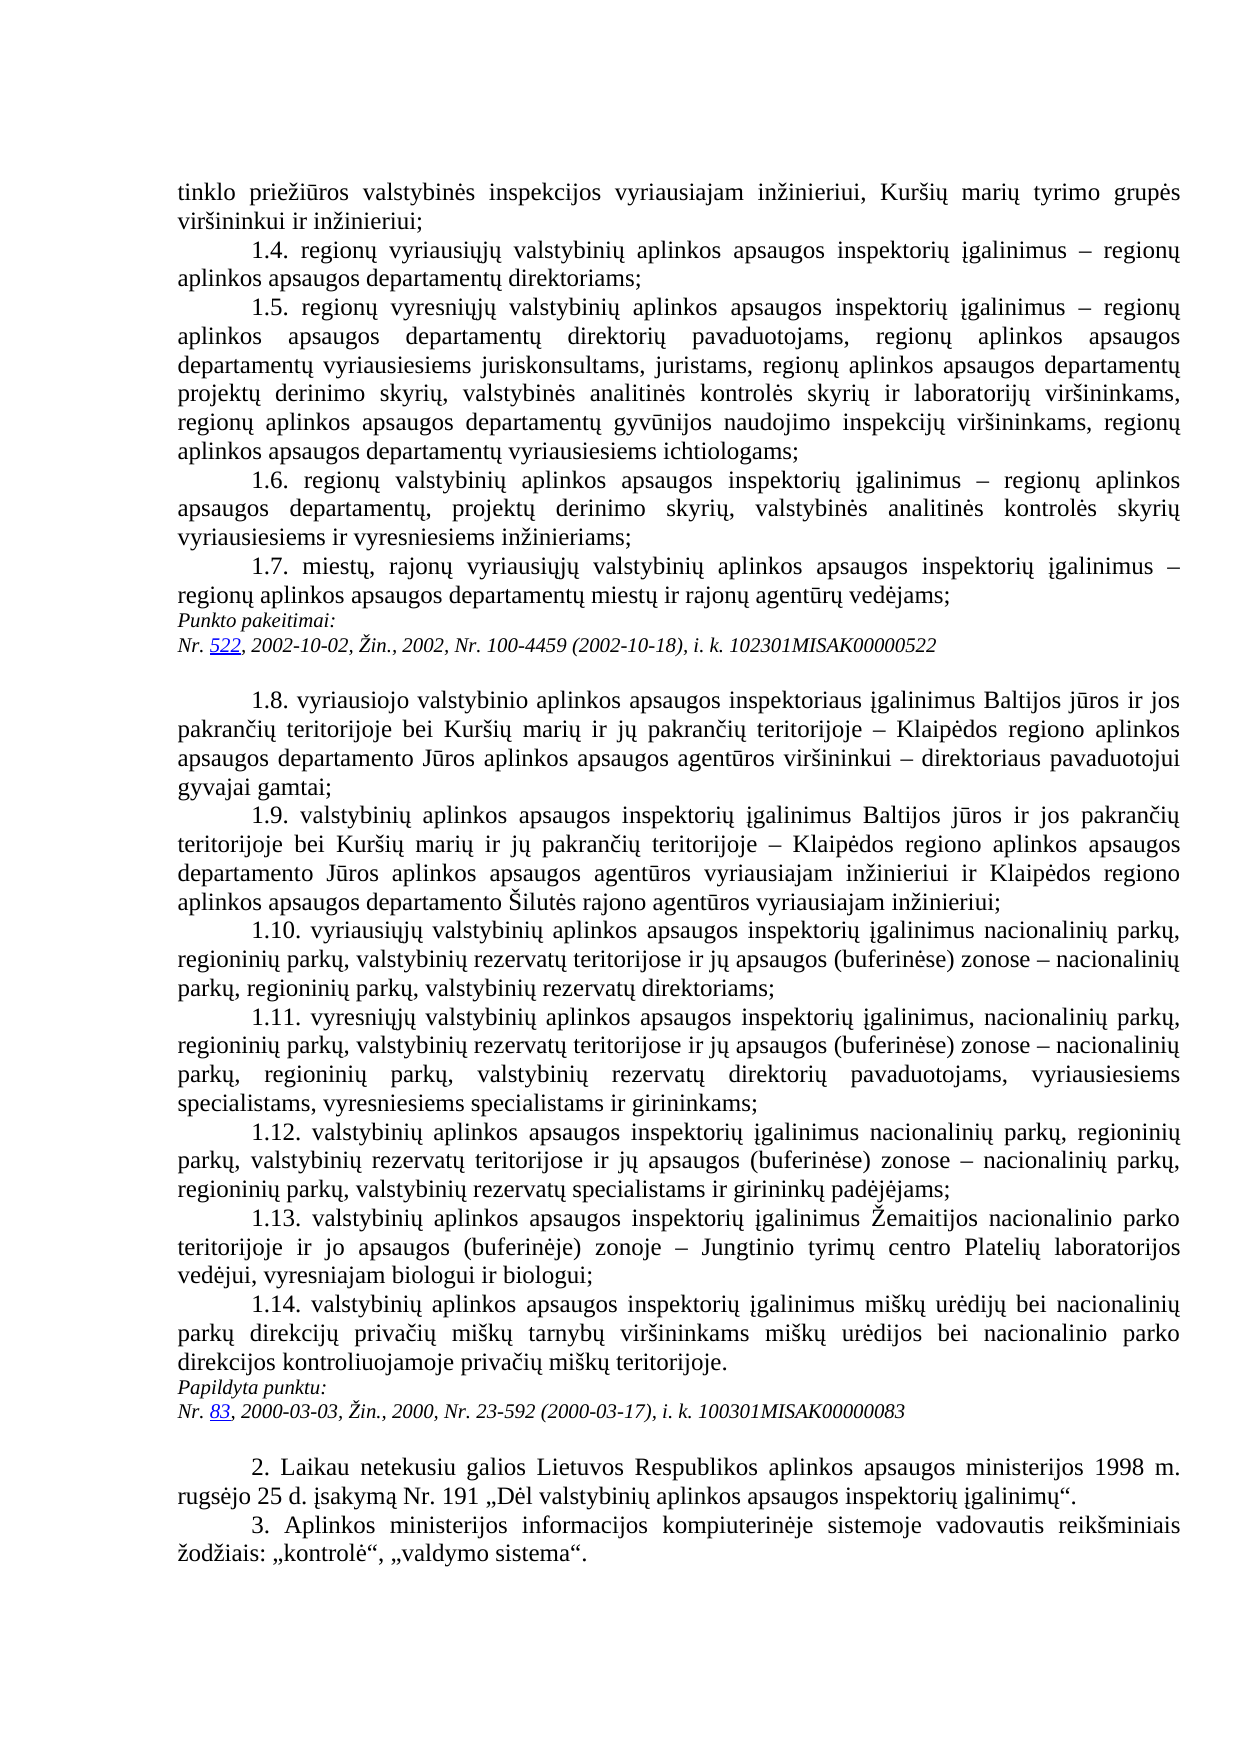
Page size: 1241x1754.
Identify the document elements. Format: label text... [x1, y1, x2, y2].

text 1.10. vyriausiųjų valstybinių aplinkos apsaugos inspektorių įgalinimus nacionalinių parkų, regioninių parkų, valstybinių rezervatų teritorijose ir jų apsaugos (buferinėse) zonose – nacionalinių parkų, regioninių parkų, valstybinių rezervatų direktoriams; [177, 915, 1181, 1002]
text 1.4. regionų vyriausiųjų valstybinių aplinkos apsaugos inspektorių įgalinimus – regionų aplinkos apsaugos departamentų direktoriams; [177, 235, 1181, 292]
text 1.12. valstybinių aplinkos apsaugos inspektorių įgalinimus nacionalinių parkų, regioninių parkų, valstybinių rezervatų teritorijose ir jų apsaugos (buferinėse) zonose – nacionalinių parkų, regioninių parkų, valstybinių rezervatų specialistams ir girininkų padėjėjams; [177, 1117, 1181, 1203]
text 1.6. regionų valstybinių aplinkos apsaugos inspektorių įgalinimus – regionų aplinkos apsaugos departamentų, projektų derinimo skyrių, valstybinės analitinės kontrolės skyrių vyriausiesiems ir vyresniesiems inžinieriams; [177, 465, 1181, 551]
text Papildyta punktu: [177, 1375, 1181, 1399]
text 1.5. regionų vyresniųjų valstybinių aplinkos apsaugos inspektorių įgalinimus – regionų aplinkos apsaugos departamentų direktorių pavaduotojams, regionų aplinkos apsaugos departamentų vyriausiesiems juriskonsultams, juristams, regionų aplinkos apsaugos departamentų projektų derinimo skyrių, valstybinės analitinės kontrolės skyrių ir laboratorijų viršininkams, regionų aplinkos apsaugos departamentų gyvūnijos naudojimo inspekcijų viršininkams, regionų aplinkos apsaugos departamentų vyriausiesiems ichtiologams; [177, 292, 1181, 465]
text 1.7. miestų, rajonų vyriausiųjų valstybinių aplinkos apsaugos inspektorių įgalinimus – regionų aplinkos apsaugos departamentų miestų ir rajonų agentūrų vedėjams; [177, 551, 1181, 608]
text 1.11. vyresniųjų valstybinių aplinkos apsaugos inspektorių įgalinimus, nacionalinių parkų, regioninių parkų, valstybinių rezervatų teritorijose ir jų apsaugos (buferinėse) zonose – nacionalinių parkų, regioninių parkų, valstybinių rezervatų direktorių pavaduotojams, vyriausiesiems specialistams, vyresniesiems specialistams ir girininkams; [177, 1002, 1181, 1117]
text 2. Laikau netekusiu galios Lietuvos Respublikos aplinkos apsaugos ministerijos 1998 m. rugsėjo 25 d. įsakymą Nr. 191 „Dėl valstybinių aplinkos apsaugos inspektorių įgalinimų“. [177, 1452, 1181, 1510]
text 1.13. valstybinių aplinkos apsaugos inspektorių įgalinimus Žemaitijos nacionalinio parko teritorijoje ir jo apsaugos (buferinėje) zonoje – Jungtinio tyrimų centro Platelių laboratorijos vedėjui, vyresniajam biologui ir biologui; [177, 1203, 1181, 1289]
text Punkto pakeitimai: [177, 608, 1181, 632]
text Nr. 83, 2000-03-03, Žin., 2000, Nr. 23-592 (2000-03-17), i. k. 100301MISAK00000083 [177, 1399, 1181, 1423]
text tinklo priežiūros valstybinės inspekcijos vyriausiajam inžinieriui, Kuršių marių tyrimo grupės viršininkui ir inžinieriui; [177, 177, 1181, 235]
text 1.8. vyriausiojo valstybinio aplinkos apsaugos inspektoriaus įgalinimus Baltijos jūros ir jos pakrančių teritorijoje bei Kuršių marių ir jų pakrančių teritorijoje – Klaipėdos regiono aplinkos apsaugos departamento Jūros aplinkos apsaugos agentūros viršininkui – direktoriaus pavaduotojui gyvajai gamtai; [177, 685, 1181, 800]
text 1.14. valstybinių aplinkos apsaugos inspektorių įgalinimus miškų urėdijų bei nacionalinių parkų direkcijų privačių miškų tarnybų viršininkams miškų urėdijos bei nacionalinio parko direkcijos kontroliuojamoje privačių miškų teritorijoje. [177, 1289, 1181, 1375]
text Nr. 522, 2002-10-02, Žin., 2002, Nr. 100-4459 (2002-10-18), i. k. 102301MISAK00000522 [177, 632, 1181, 657]
text 3. Aplinkos ministerijos informacijos kompiuterinėje sistemoje vadovautis reikšminiais žodžiais: „kontrolė“, „valdymo sistema“. [177, 1510, 1181, 1567]
text 1.9. valstybinių aplinkos apsaugos inspektorių įgalinimus Baltijos jūros ir jos pakrančių teritorijoje bei Kuršių marių ir jų pakrančių teritorijoje – Klaipėdos regiono aplinkos apsaugos departamento Jūros aplinkos apsaugos agentūros vyriausiajam inžinieriui ir Klaipėdos regiono aplinkos apsaugos departamento Šilutės rajono agentūros vyriausiajam inžinieriui; [177, 800, 1181, 915]
